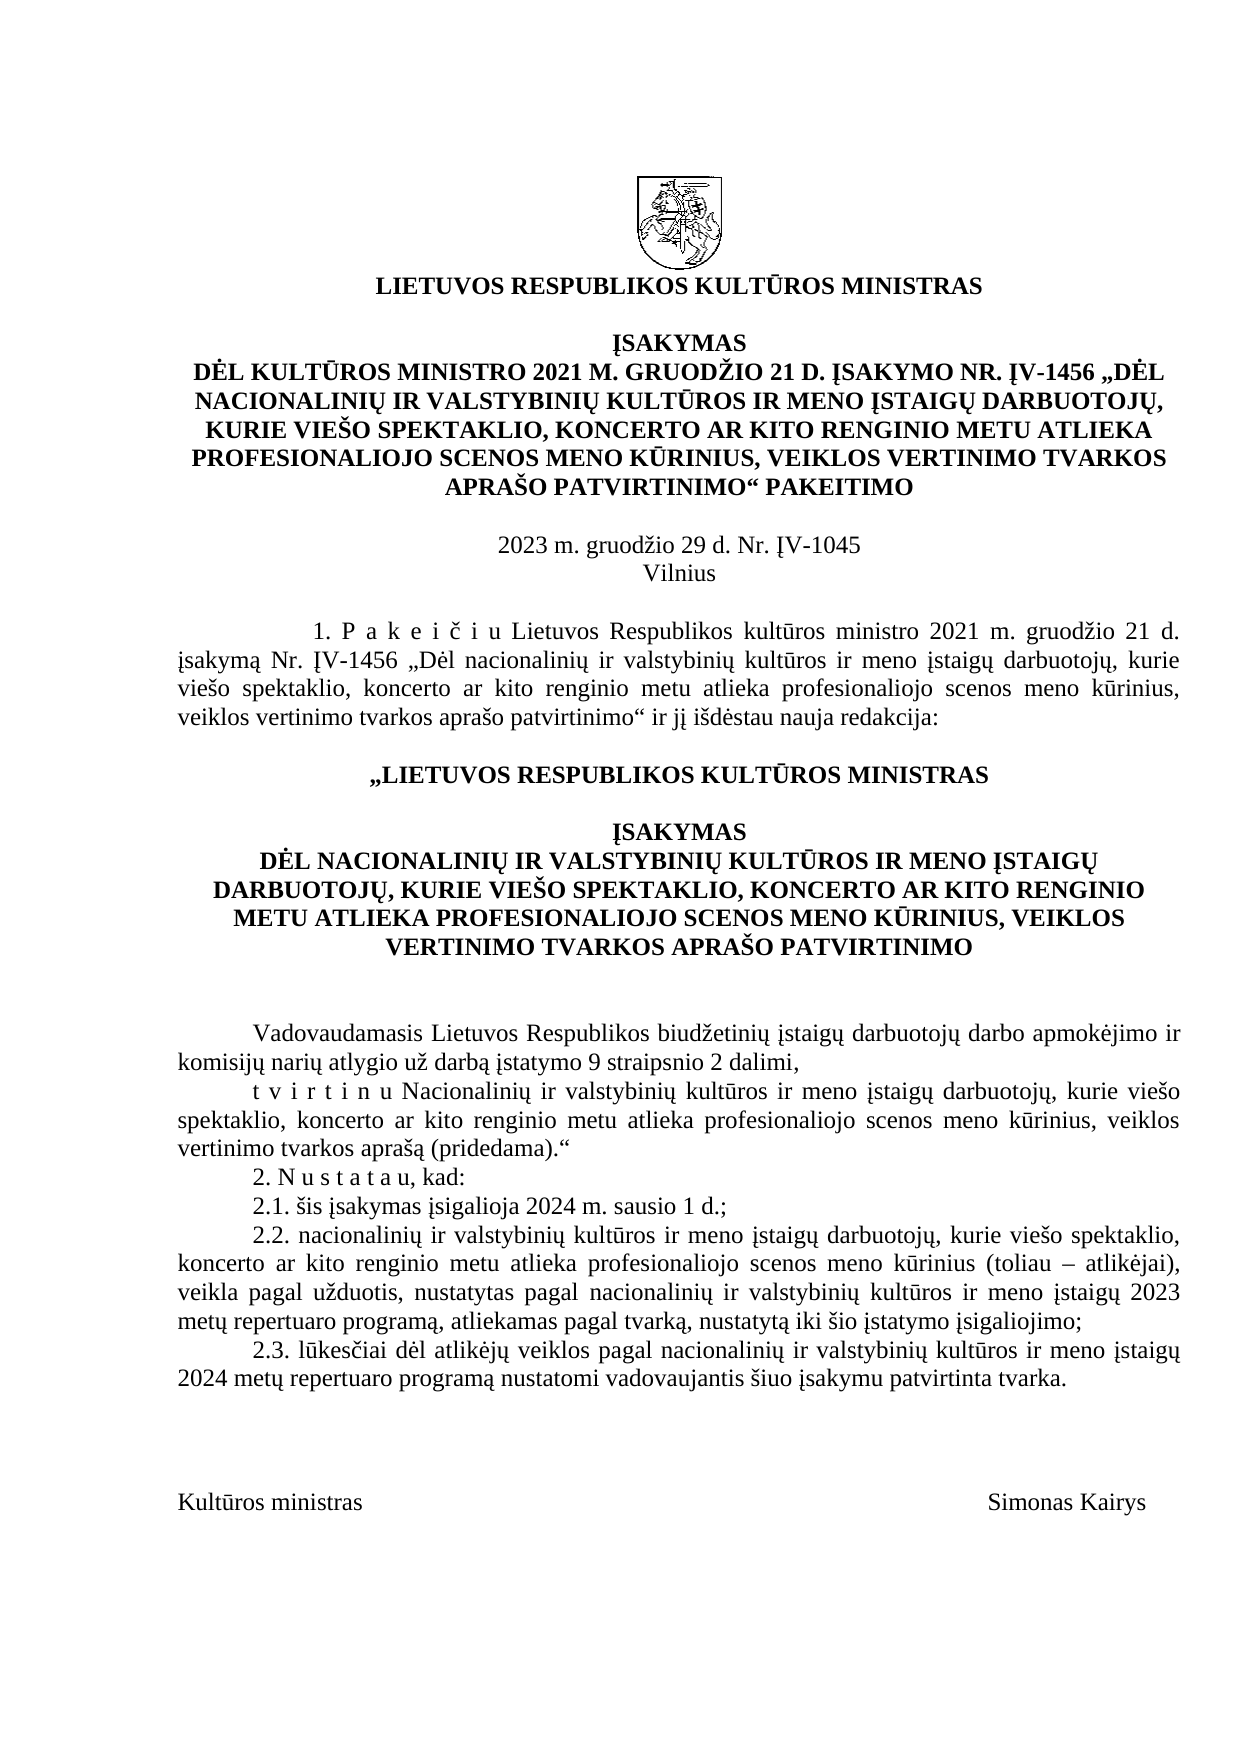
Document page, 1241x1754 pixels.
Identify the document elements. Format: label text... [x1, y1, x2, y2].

text Vilnius [177, 558, 1181, 587]
text LIETUVOS RESPUBLIKOS KULTŪROS MINISTRAS [177, 271, 1181, 300]
text Kultūros ministras Simonas Kairys [177, 1487, 1181, 1516]
text 2. N u s t a t a u, kad: [177, 1162, 1181, 1191]
text DĖL NACIONALINIŲ IR VALSTYBINIŲ KULTŪROS IR MENO ĮSTAIGŲ DARBUOTOJŲ, KURIE VIEŠO SPEKTAKLIO, KONCERTO AR KITO RENGINIO METU ATLIEKA PROFESIONALIOJO SCENOS MENO KŪRINIUS, VEIKLOS VERTINIMO TVARKOS APRAŠO PATVIRTINIMO [177, 846, 1181, 961]
text 2.3. lūkesčiai dėl atlikėjų veiklos pagal nacionalinių ir valstybinių kultūros ir meno įstaigų 2024 metų repertuaro programą nustatomi vadovaujantis šiuo įsakymu patvirtinta tvarka. [177, 1335, 1181, 1392]
text t v i r t i n u Nacionalinių ir valstybinių kultūros ir meno įstaigų darbuotojų, kurie viešo spektaklio, koncerto ar kito renginio metu atlieka profesionaliojo scenos meno kūrinius, veiklos vertinimo tvarkos aprašą (pridedama).“ [177, 1076, 1181, 1162]
text 2.1. šis įsakymas įsigalioja 2024 m. sausio 1 d.; [177, 1191, 1181, 1220]
text DĖL KULTŪROS MINISTRO 2021 M. GRUODŽIO 21 D. ĮSAKYMO NR. ĮV-1456 „DĖL NACIONALINIŲ IR VALSTYBINIŲ KULTŪROS IR MENO ĮSTAIGŲ DARBUOTOJŲ, KURIE VIEŠO SPEKTAKLIO, KONCERTO AR KITO RENGINIO METU ATLIEKA PROFESIONALIOJO SCENOS MENO KŪRINIUS, VEIKLOS VERTINIMO TVARKOS APRAŠO PATVIRTINIMO“ PAKEITIMO [177, 357, 1181, 501]
text ĮSAKYMAS [177, 817, 1181, 846]
text 2.2. nacionalinių ir valstybinių kultūros ir meno įstaigų darbuotojų, kurie viešo spektaklio, koncerto ar kito renginio metu atlieka profesionaliojo scenos meno kūrinius (toliau – atlikėjai), veikla pagal užduotis, nustatytas pagal nacionalinių ir valstybinių kultūros ir meno įstaigų 2023 metų repertuaro programą, atliekamas pagal tvarką, nustatytą iki šio įstatymo įsigaliojimo; [177, 1220, 1181, 1335]
text 2023 m. gruodžio 29 d. Nr. ĮV-1045 [177, 530, 1181, 558]
text Vadovaudamasis Lietuvos Respublikos biudžetinių įstaigų darbuotojų darbo apmokėjimo ir komisijų narių atlygio už darbą įstatymo 9 straipsnio 2 dalimi, [177, 1018, 1181, 1076]
text „LIETUVOS RESPUBLIKOS KULTŪROS MINISTRAS [177, 760, 1181, 788]
text ĮSAKYMAS [177, 328, 1181, 357]
text 1. P a k e i č i u Lietuvos Respublikos kultūros ministro 2021 m. gruodžio 21 d. įsakymą Nr. ĮV-1456 „Dėl nacionalinių ir valstybinių kultūros ir meno įstaigų darbuotojų, kurie viešo spektaklio, koncerto ar kito renginio metu atlieka profesionaliojo scenos meno kūrinius, veiklos vertinimo tvarkos aprašo patvirtinimo“ ir jį išdėstau nauja redakcija: [177, 616, 1181, 731]
